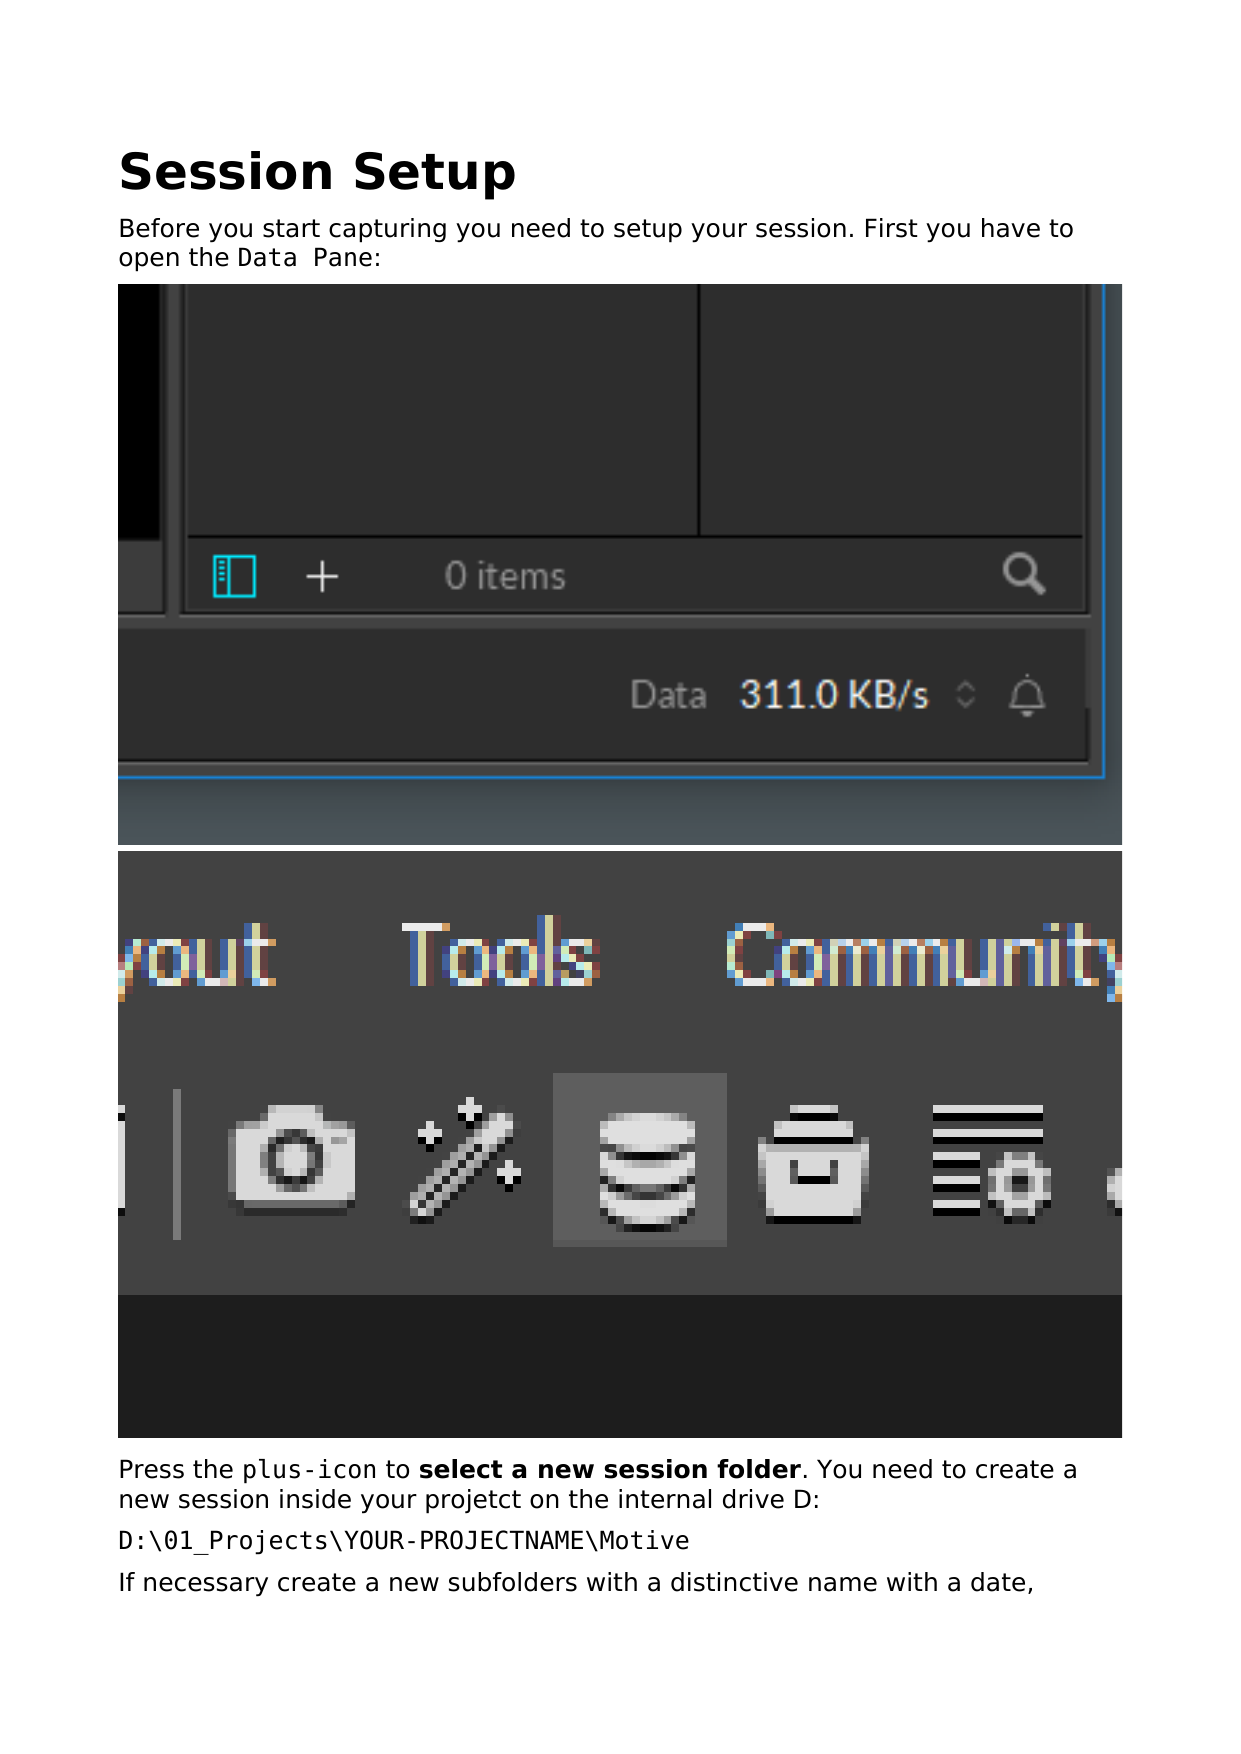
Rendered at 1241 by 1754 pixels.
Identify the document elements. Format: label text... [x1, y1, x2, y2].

subtitle Session Setup [118, 143, 1122, 201]
text D:\01_Projects\YOUR-PROJECTNAME\Motive [118, 1527, 1122, 1556]
picture [118, 284, 1123, 1438]
text If necessary create a new subfolders with a distinctive name with a date, [118, 1568, 1122, 1597]
text Press the plus-icon to select a new session folder. You need to create a new session inside your projetct on the internal drive D: [118, 1456, 1122, 1514]
text Before you start capturing you need to setup your session. First you have to open the Data Pane: [118, 214, 1122, 272]
